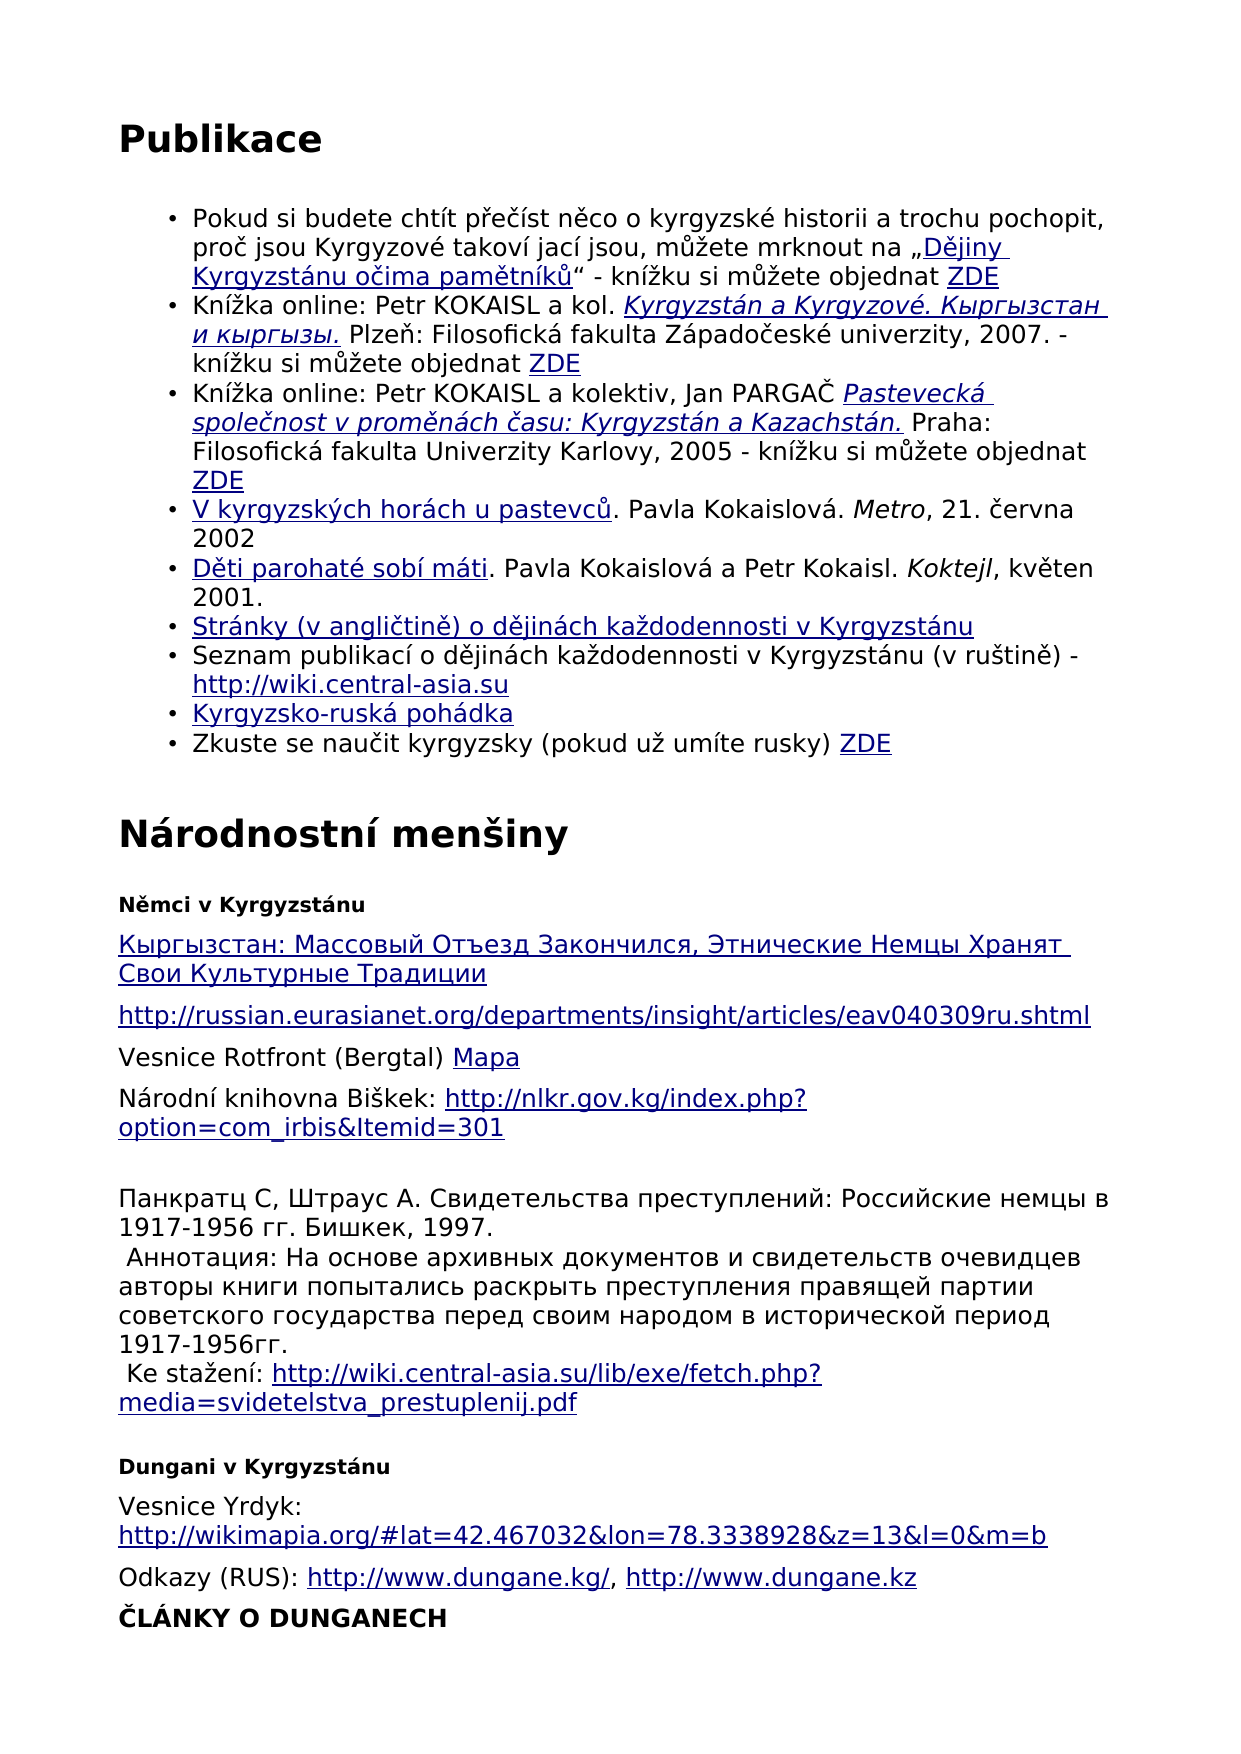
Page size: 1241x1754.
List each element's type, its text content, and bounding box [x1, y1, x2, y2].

subtitle Publikace [118, 118, 1122, 162]
list Pokud si budete chtít přečíst něco o kyrgyzské historii a trochu pochopit, proč jsou Kyrgyzové takoví jací jsou, můžete mrknout na „Dějiny Kyrgyzstánu očima pamětníků“ - knížku si můžete objednat ZDE [177, 204, 1122, 291]
text Панкратц С, Штраус А. Свидетельства преступлений: Российские немцы в 1917-1956 гг. Бишкек, 1997. Аннотация: На основе архивных документов и свидетельств очевидцев авторы книги попытались раскрыть преступления правящей партии советского государства перед своим народом в исторической период 1917-1956гг. Ke stažení: http://wiki.central-asia.su/lib/exe/fetch.php?media=svidetelstva_prestuplenij.pdf [118, 1184, 1122, 1418]
list Kyrgyzsko-ruská pohádka [177, 699, 1122, 729]
list Děti parohaté sobí máti. Pavla Kokaislová a Petr Kokaisl. Koktejl, květen 2001. [177, 554, 1122, 612]
text Кыргызстан: Массовый Отъезд Закончился, Этнические Немцы Хранят Свои Культурные Традиции [118, 930, 1122, 989]
text http://russian.eurasianet.org/departments/insight/articles/eav040309ru.shtml [118, 1001, 1122, 1030]
text Vesnice Yrdyk: http://wikimapia.org/#lat=42.467032&lon=78.3338928&z=13&l=0&m=b [118, 1492, 1122, 1550]
list Zkuste se naučit kyrgyzsky (pokud už umíte rusky) ZDE [177, 729, 1122, 758]
text Odkazy (RUS): http://www.dungane.kg/, http://www.dungane.kz [118, 1563, 1122, 1592]
list Knížka online: Petr KOKAISL a kol. Kyrgyzstán a Kyrgyzové. Кыргызстан и кыргызы. Plzeň: Filosofická fakulta Západočeské univerzity, 2007. - knížku si můžete objednat ZDE [177, 291, 1122, 379]
list Knížka online: Petr KOKAISL a kolektiv, Jan PARGAČ Pastevecká společnost v proměnách času: Kyrgyzstán a Kazachstán. Praha: Filosofická fakulta Univerzity Karlovy, 2005 - knížku si můžete objednat ZDE [177, 379, 1122, 495]
subtitle Národnostní menšiny [118, 812, 1122, 856]
list Seznam publikací o dějinách každodennosti v Kyrgyzstánu (v ruštině) - http://wiki.central-asia.su [177, 641, 1122, 699]
list V kyrgyzských horách u pastevců. Pavla Kokaislová. Metro, 21. června 2002 [177, 495, 1122, 554]
subtitle Němci v Kyrgyzstánu [118, 893, 1122, 918]
text Vesnice Rotfront (Bergtal) Mapa [118, 1043, 1122, 1072]
list Stránky (v angličtině) o dějinách každodennosti v Kyrgyzstánu [177, 612, 1122, 641]
text ČLÁNKY O DUNGANECH [118, 1604, 1122, 1634]
subtitle Dungani v Kyrgyzstánu [118, 1455, 1122, 1479]
text Národní knihovna Biškek: http://nlkr.gov.kg/index.php?option=com_irbis&Itemid=301 [118, 1084, 1122, 1172]
